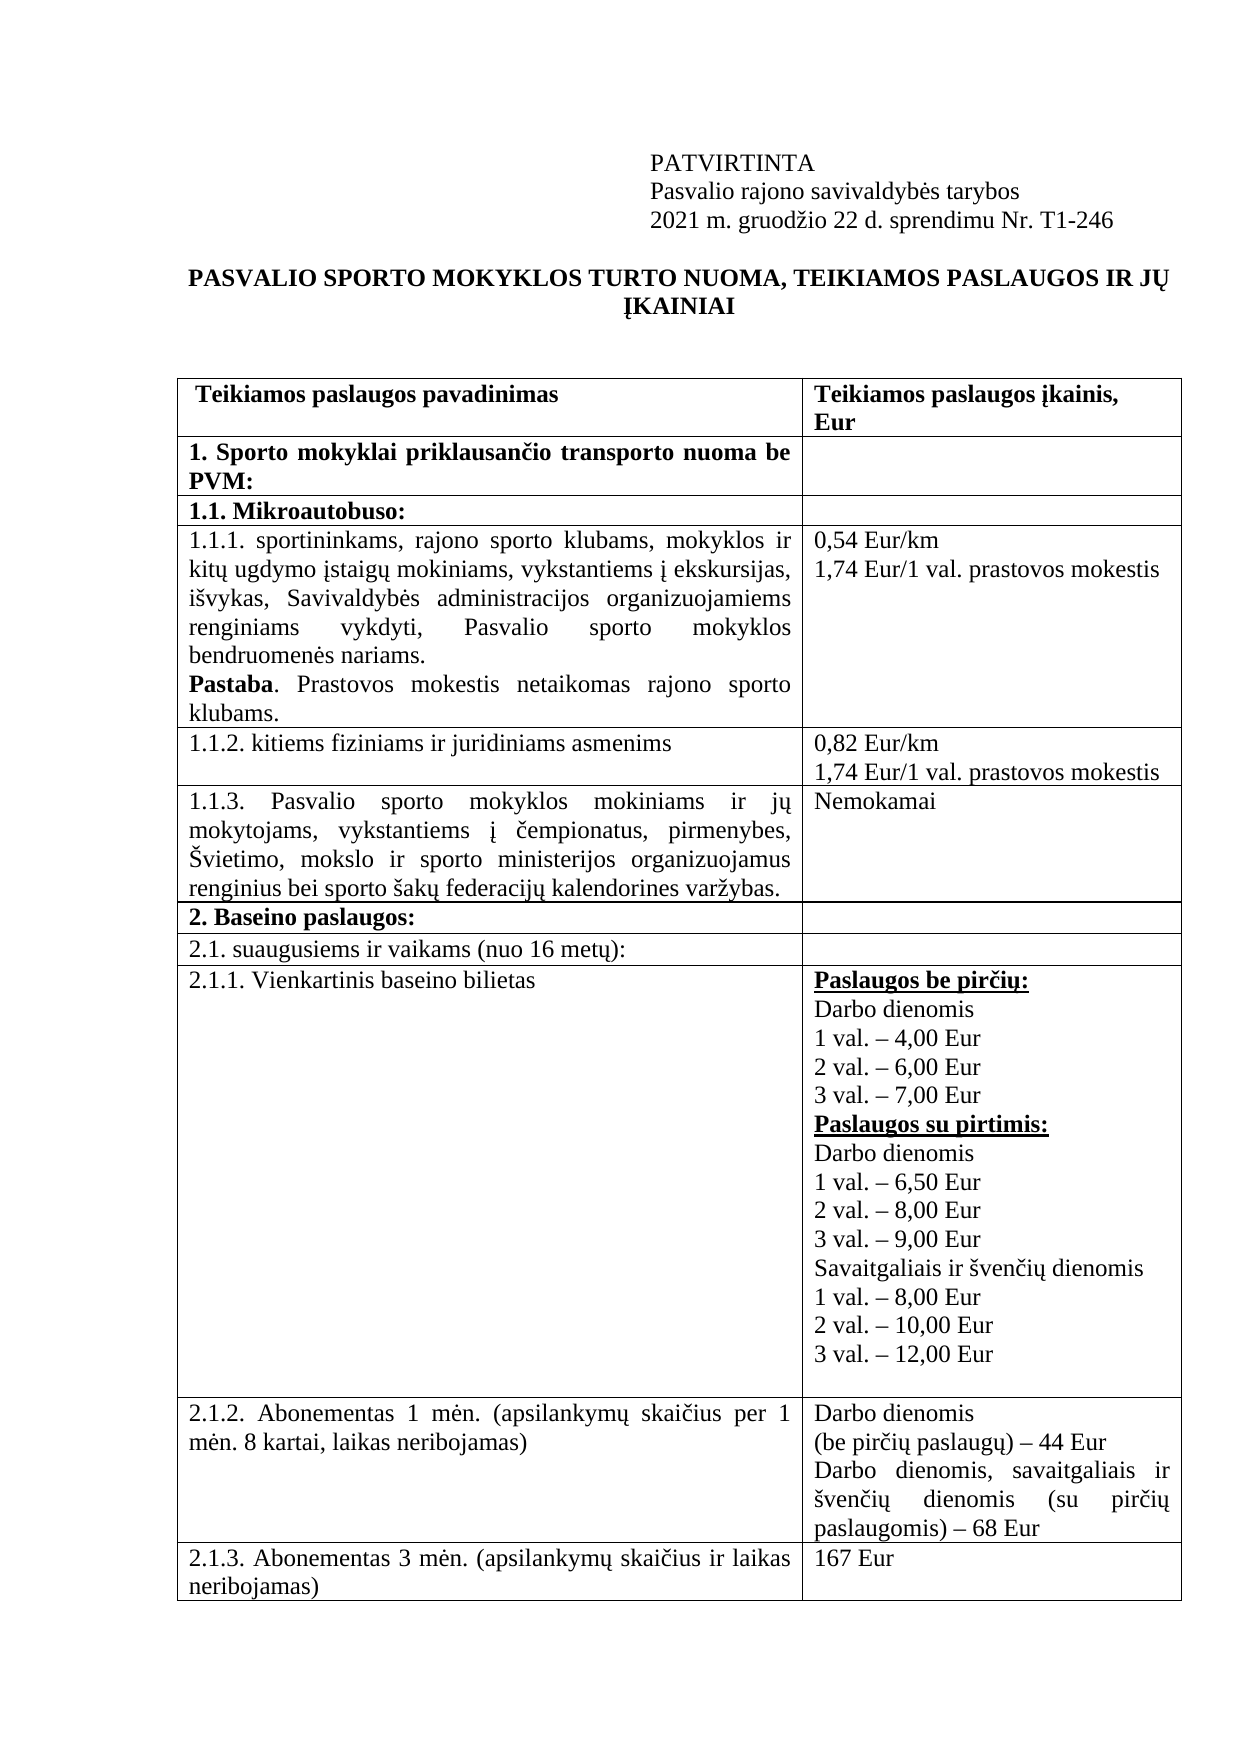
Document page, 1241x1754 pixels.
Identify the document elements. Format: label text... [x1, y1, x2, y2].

table_cell 167 Eur [803, 1543, 1181, 1600]
table_cell 1.1. Mikroautobuso: [178, 496, 802, 524]
text PASVALIO SPORTO MOKYKLOS TURTO NUOMA, TEIKIAMOS PASLAUGOS IR JŲ ĮKAINIAI [177, 263, 1181, 320]
table_cell 0,54 Eur/km 1,74 Eur/1 val. prastovos mokestis [803, 526, 1181, 727]
text PATVIRTINTA [177, 148, 1181, 176]
table_cell 1.1.2. kitiems fiziniams ir juridiniams asmenims [178, 728, 802, 785]
table_cell 2.1.1. Vienkartinis baseino bilietas [178, 966, 802, 1397]
table_cell 2. Baseino paslaugos: [178, 903, 802, 933]
table_cell Darbo dienomis (be pirčių paslaugų) – 44 Eur Darbo dienomis, savaitgaliais ir švenčių dienomis (su pirčių paslaugomis) – 68 Eur [803, 1398, 1181, 1542]
text Pasvalio rajono savivaldybės tarybos [177, 176, 1181, 205]
table_cell 2.1. suaugusiems ir vaikams (nuo 16 metų): [178, 934, 802, 964]
table_cell 0,82 Eur/km 1,74 Eur/1 val. prastovos mokestis [803, 728, 1181, 785]
table_cell [803, 934, 1181, 964]
table_cell [803, 903, 1181, 933]
table_cell 1. Sporto mokyklai priklausančio transporto nuoma be PVM: [178, 437, 802, 495]
table_cell 2.1.3. Abonementas 3 mėn. (apsilankymų skaičius ir laikas neribojamas) [178, 1543, 802, 1600]
table_cell [803, 437, 1181, 495]
table_header Teikiamos paslaugos pavadinimas [178, 379, 802, 436]
table_cell 1.1.1. sportininkams, rajono sporto klubams, mokyklos ir kitų ugdymo įstaigų mokiniams, vykstantiems į ekskursijas, išvykas, Savivaldybės administracijos organizuojamiems renginiams vykdyti, Pasvalio sporto mokyklos bendruomenės nariams. Pastaba. Prastovos mokestis netaikomas rajono sporto klubams. [178, 526, 802, 727]
text 2021 m. gruodžio 22 d. sprendimu Nr. T1-246 [177, 205, 1181, 234]
table_cell 1.1.3. Pasvalio sporto mokyklos mokiniams ir jų mokytojams, vykstantiems į čempionatus, pirmenybes, Švietimo, mokslo ir sporto ministerijos organizuojamus renginius bei sporto šakų federacijų kalendorines varžybas. [178, 786, 802, 901]
table_cell Nemokamai [803, 786, 1181, 901]
table_cell 2.1.2. Abonementas 1 mėn. (apsilankymų skaičius per 1 mėn. 8 kartai, laikas neribojamas) [178, 1398, 802, 1542]
table_cell [803, 496, 1181, 524]
table_cell Paslaugos be pirčių: Darbo dienomis 1 val. – 4,00 Eur 2 val. – 6,00 Eur 3 val. – 7,00 Eur Paslaugos su pirtimis: Darbo dienomis 1 val. – 6,50 Eur 2 val. – 8,00 Eur 3 val. – 9,00 Eur Savaitgaliais ir švenčių dienomis 1 val. – 8,00 Eur 2 val. – 10,00 Eur 3 val. – 12,00 Eur [803, 966, 1181, 1397]
table_header Teikiamos paslaugos įkainis, Eur [803, 379, 1181, 436]
